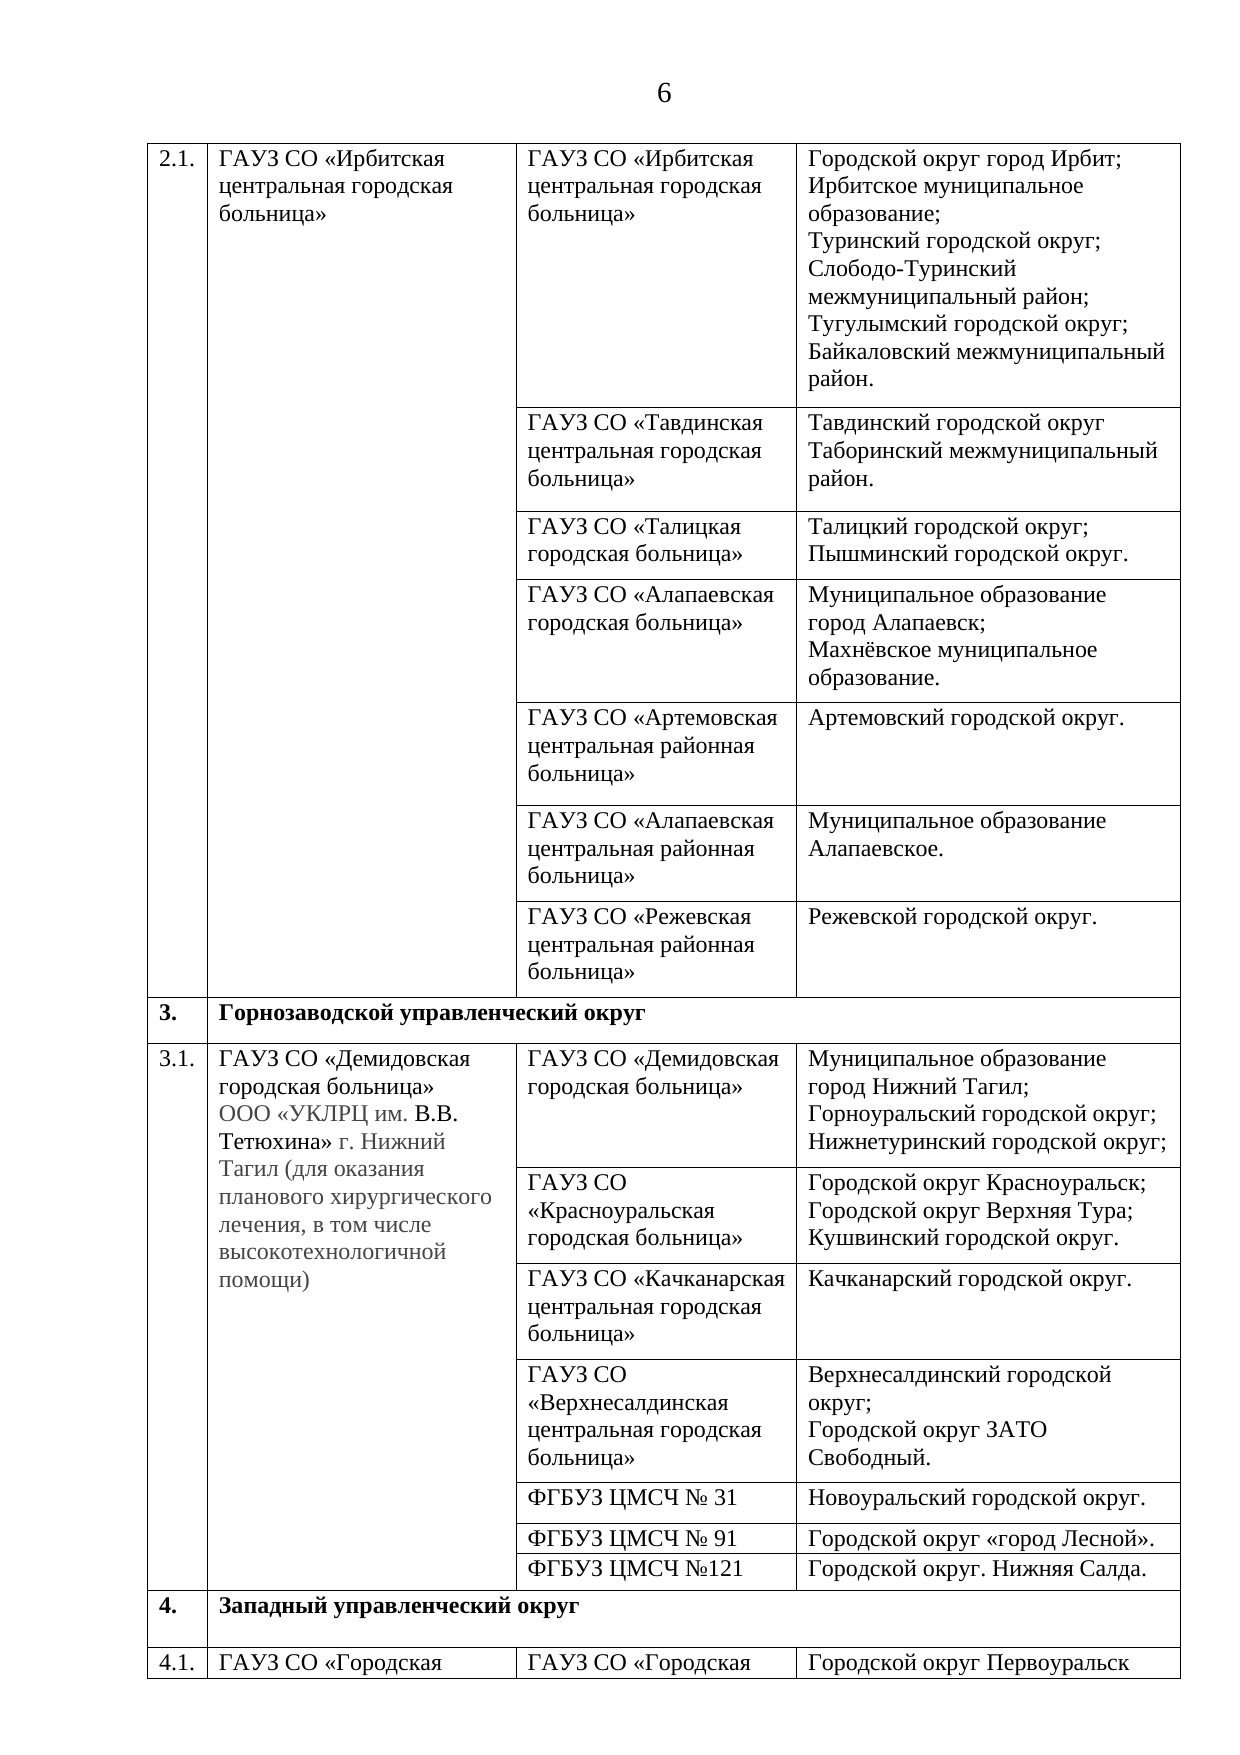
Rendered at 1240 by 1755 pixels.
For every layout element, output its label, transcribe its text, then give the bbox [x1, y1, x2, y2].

table_cell Муниципальное образование Алапаевское. [797, 806, 1180, 901]
table_cell Артемовский городской округ. [797, 703, 1180, 805]
table_cell ГАУЗ СО «Ирбитская центральная городская больница» [517, 144, 796, 407]
table_cell ГАУЗ СО «Тавдинская центральная городская больница» [517, 408, 796, 511]
table_cell ФГБУЗ ЦМСЧ № 31 [517, 1483, 796, 1523]
table_cell ГАУЗ СО «Алапаевская городская больница» [517, 580, 796, 702]
table_cell 2.1. [148, 144, 207, 997]
table_cell ФГБУЗ ЦМСЧ № 91 [517, 1524, 796, 1553]
table_cell ГАУЗ СО «Талицкая городская больница» [517, 512, 796, 579]
table_cell 4. [148, 1591, 207, 1647]
table_cell Городской округ Первоуральск [797, 1648, 1180, 1678]
table_cell Талицкий городской округ; Пышминский городской округ. [797, 512, 1180, 579]
table_cell Городской округ город Ирбит; Ирбитское муниципальное образование; Туринский городской округ; Слободо-Туринский межмуниципальный район; Тугулымский городской округ; Байкаловский межмуниципальный район. [797, 144, 1180, 407]
table_cell Качканарский городской округ. [797, 1264, 1180, 1359]
table_cell ФГБУЗ ЦМСЧ №121 [517, 1554, 796, 1590]
table_cell Муниципальное образование город Алапаевск; Махнёвское муниципальное образование. [797, 580, 1180, 702]
table_cell Горнозаводской управленческий округ [208, 998, 1180, 1043]
table_cell 3.1. [148, 1044, 207, 1590]
table_cell 3. [148, 998, 207, 1043]
table_cell Городской округ. Нижняя Салда. [797, 1554, 1180, 1590]
table_cell ГАУЗ СО «Городская [517, 1648, 796, 1678]
table_cell Режевской городской округ. [797, 902, 1180, 997]
table_cell ГАУЗ СО «Верхнесалдинская центральная городская больница» [517, 1360, 796, 1482]
table_cell Городской округ Красноуральск; Городской округ Верхняя Тура; Кушвинский городской округ. [797, 1168, 1180, 1263]
table_cell ГАУЗ СО «Красноуральская городская больница» [517, 1168, 796, 1263]
table_cell ГАУЗ СО «Качканарская центральная городская больница» [517, 1264, 796, 1359]
table_cell Тавдинский городской округ Таборинский межмуниципальный район. [797, 408, 1180, 511]
table_cell Западный управленческий округ [208, 1591, 1180, 1647]
table_cell ГАУЗ СО «Артемовская центральная районная больница» [517, 703, 796, 805]
table_cell Муниципальное образование город Нижний Тагил; Горноуральский городской округ; Нижнетуринский городской округ; [797, 1044, 1180, 1167]
table_cell ГАУЗ СО «Алапаевская центральная районная больница» [517, 806, 796, 901]
table_cell ГАУЗ СО «Ирбитская центральная городская больница» [208, 144, 516, 997]
table_cell 4.1. [148, 1648, 207, 1678]
table_cell Городской округ «город Лесной». [797, 1524, 1180, 1553]
table_cell ГАУЗ СО «Городская [208, 1648, 516, 1678]
table_cell Верхнесалдинский городской округ; Городской округ ЗАТО Свободный. [797, 1360, 1180, 1482]
table_cell ГАУЗ СО «Демидовская городская больница» [517, 1044, 796, 1167]
table_cell Новоуральский городской округ. [797, 1483, 1180, 1523]
table_cell ГАУЗ СО «Демидовская городская больница» ООО «УКЛРЦ им. В.В. Тетюхина» г. Нижний Тагил (для оказания планового хирургического лечения, в том числе высокотехнологичной помощи) [208, 1044, 516, 1590]
table_cell ГАУЗ СО «Режевская центральная районная больница» [517, 902, 796, 997]
